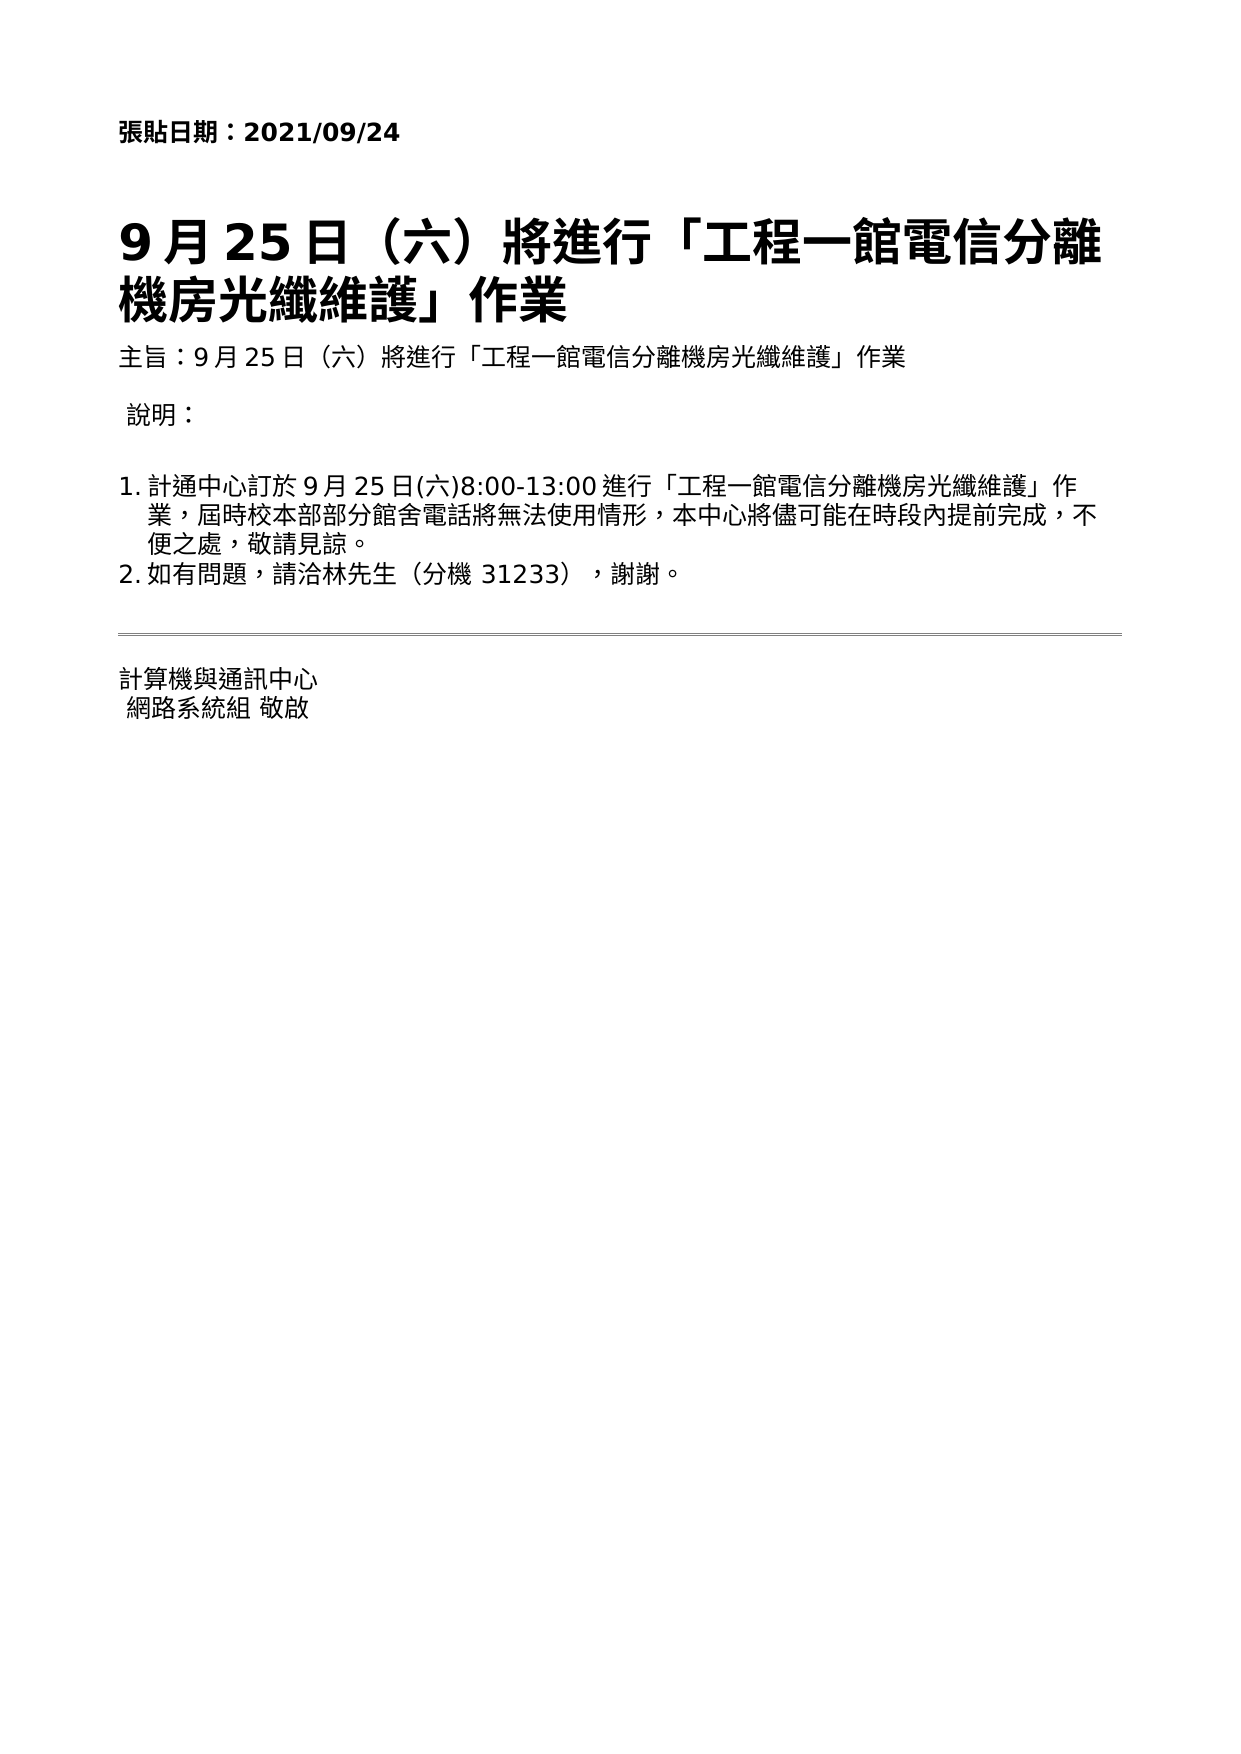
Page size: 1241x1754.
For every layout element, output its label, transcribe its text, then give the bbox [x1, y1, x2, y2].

list 計通中心訂於9月25日(六)8:00-13:00進行「工程一館電信分離機房光纖維護」作業，屆時校本部部分館舍電話將無法使用情形，本中心將儘可能在時段內提前完成，不便之處，敬請見諒。 [118, 472, 1122, 560]
subtitle 9月25日（六）將進行「工程一館電信分離機房光纖維護」作業 [118, 214, 1122, 330]
text 主旨：9月25日（六）將進行「工程一館電信分離機房光纖維護」作業 說明： [118, 343, 1122, 430]
list 如有問題，請洽林先生（分機 31233），謝謝。 [118, 560, 1122, 589]
text 張貼日期：2021/09/24 [118, 118, 1122, 176]
text 計算機與通訊中心 網路系統組 敬啟 [118, 665, 1122, 723]
